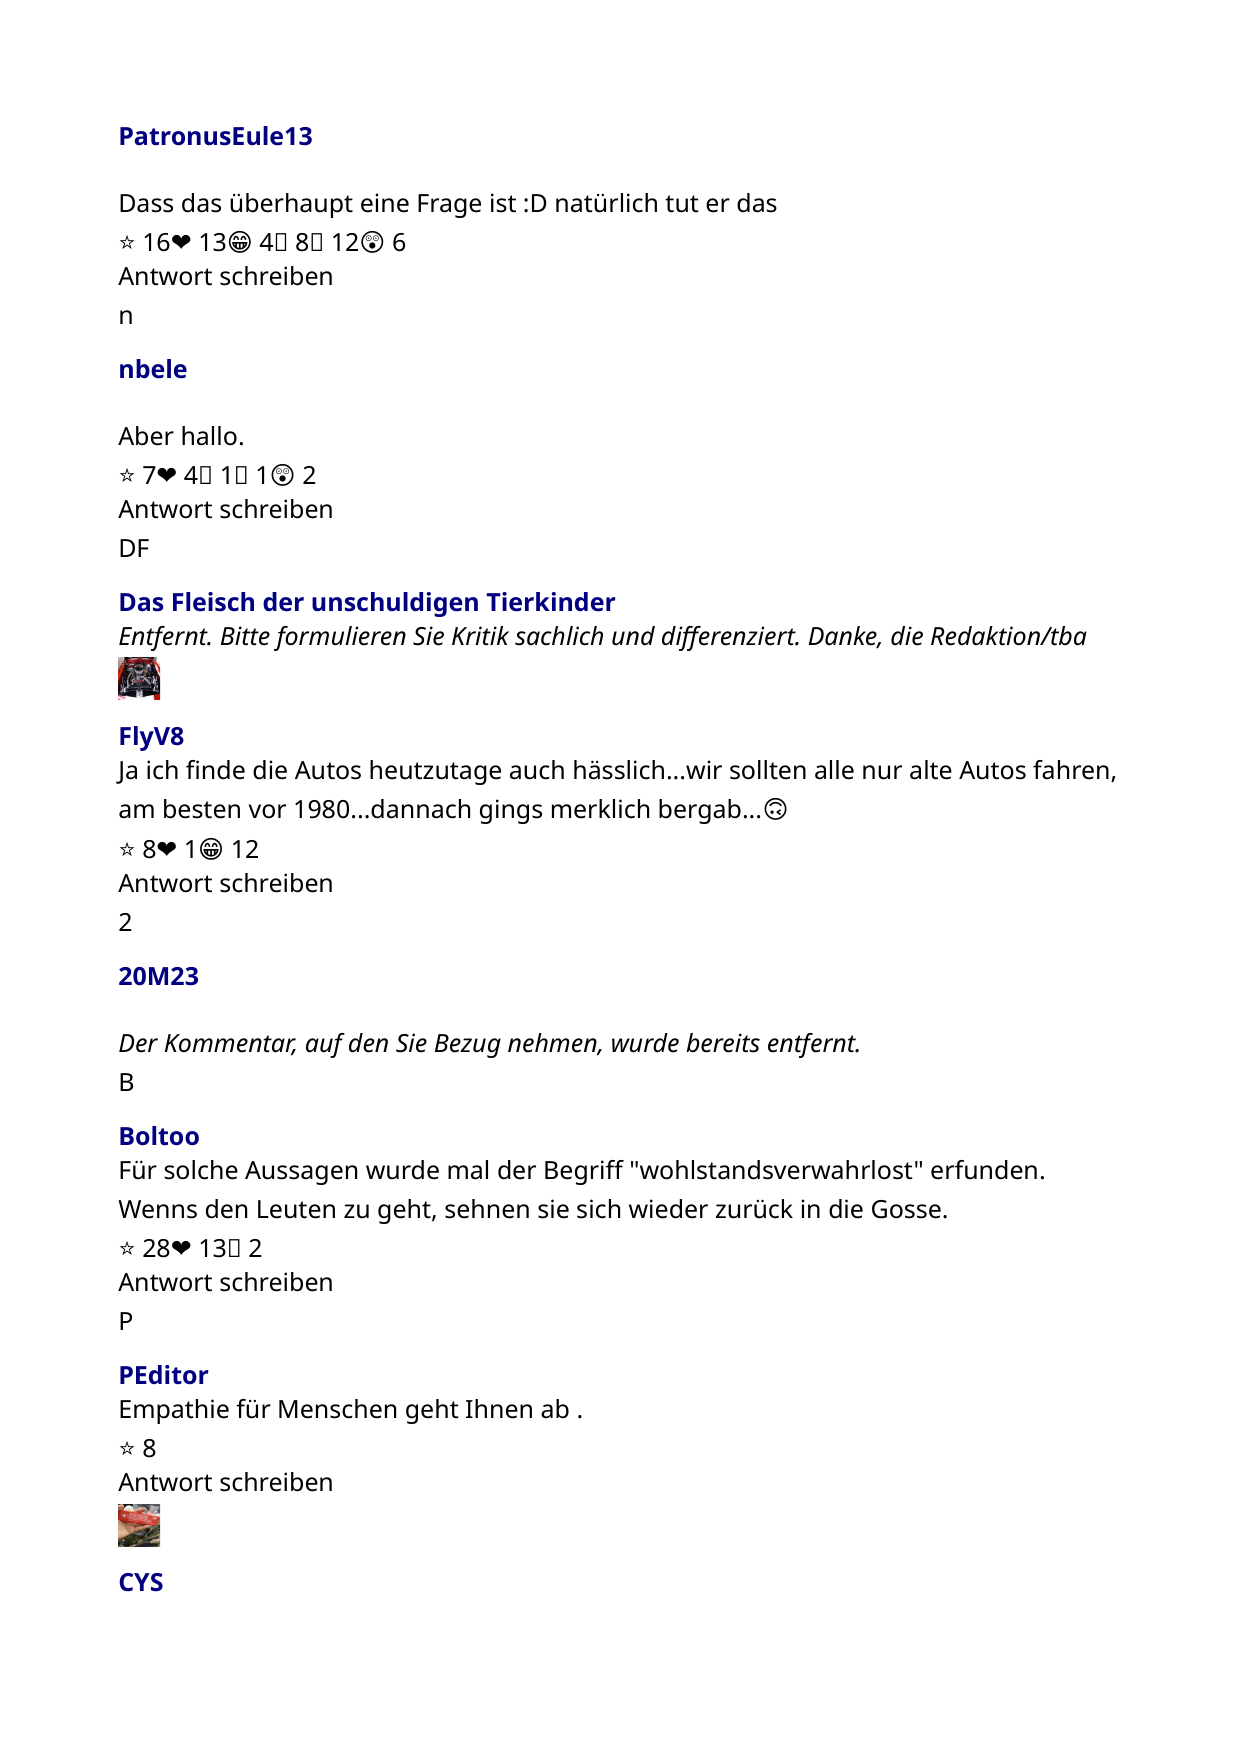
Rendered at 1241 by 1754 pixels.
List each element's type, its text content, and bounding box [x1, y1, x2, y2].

subtitle PEditor [118, 1358, 1122, 1392]
text ⭐️ 8 [118, 1431, 1122, 1465]
text Antwort schreiben [118, 258, 1122, 292]
text n [118, 298, 1122, 332]
text Der Kommentar, auf den Sie Bezug nehmen, wurde bereits entfernt. [118, 1025, 1122, 1059]
subtitle Boltoo [118, 1118, 1122, 1152]
text Antwort schreiben [118, 492, 1122, 526]
text Für solche Aussagen wurde mal der Begriff "wohlstandsverwahrlost" erfunden. Wenns den Leuten zu geht, sehnen sie sich wieder zurück in die Gosse. [118, 1152, 1122, 1226]
subtitle FlyV8 [118, 719, 1122, 753]
text ⭐️ 16❤️ 13😁 4🙁 8🤨 12😲 6 [118, 224, 1122, 258]
picture [118, 657, 161, 700]
text Ja ich finde die Autos heutzutage auch hässlich...wir sollten alle nur alte Autos fahren, am besten vor 1980...dannach gings merklich bergab...🙃 [118, 753, 1122, 826]
text Antwort schreiben [118, 1265, 1122, 1299]
text ⭐️ 28❤️ 13🤨 2 [118, 1231, 1122, 1265]
picture [118, 1504, 161, 1547]
subtitle CYS [118, 1565, 1122, 1599]
text Empathie für Menschen geht Ihnen ab . [118, 1392, 1122, 1426]
subtitle Das Fleisch der unschuldigen Tierkinder [118, 584, 1122, 619]
subtitle PatronusEule13 [118, 118, 1122, 152]
text Antwort schreiben [118, 865, 1122, 899]
text Aber hallo. [118, 418, 1122, 452]
text ⭐️ 7❤️ 4🙁 1🤨 1😲 2 [118, 458, 1122, 492]
text Antwort schreiben [118, 1465, 1122, 1499]
text DF [118, 531, 1122, 565]
subtitle nbele [118, 351, 1122, 385]
text ⭐️ 8❤️ 1😁 12 [118, 831, 1122, 865]
text Entfernt. Bitte formulieren Sie Kritik sachlich und differenziert. Danke, die Redaktion/tba [118, 619, 1122, 653]
subtitle 20M23 [118, 958, 1122, 992]
text P [118, 1304, 1122, 1338]
text 2 [118, 904, 1122, 938]
text Dass das überhaupt eine Frage ist :D natürlich tut er das [118, 185, 1122, 219]
text B [118, 1064, 1122, 1098]
